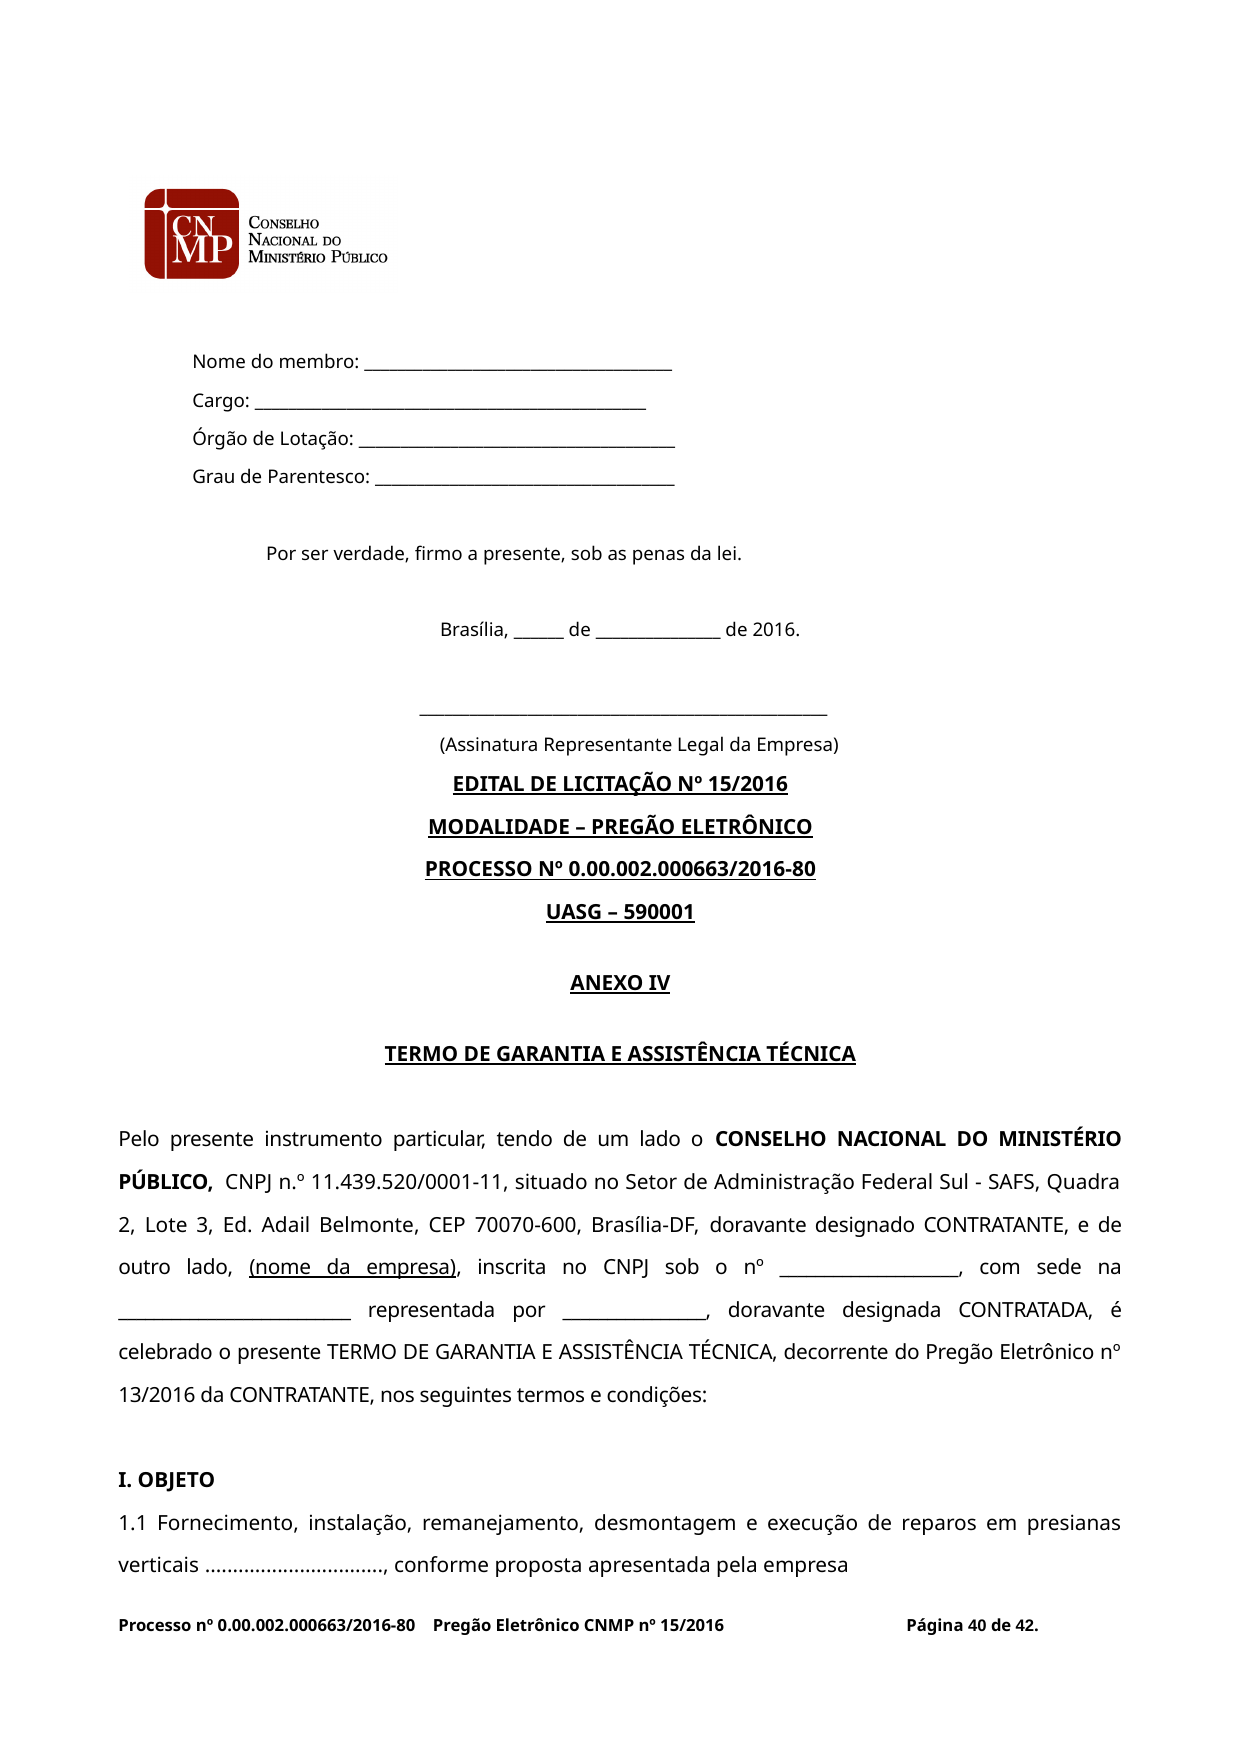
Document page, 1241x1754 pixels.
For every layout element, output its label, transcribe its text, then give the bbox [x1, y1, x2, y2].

text Por ser verdade, firmo a presente, sob as penas da lei. [118, 540, 1122, 566]
text _________________________________________________ [118, 693, 1124, 718]
picture [128, 175, 398, 293]
text ANEXO IV [118, 968, 1122, 997]
list I. OBJETO [118, 1465, 1122, 1494]
text MODALIDADE – PREGÃO ELETRÔNICO [118, 812, 1122, 840]
text EDITAL DE LICITAÇÃO Nº 15/2016 [118, 769, 1122, 798]
text Nome do membro: _____________________________________ [118, 349, 1122, 374]
text PROCESSO Nº 0.00.002.000663/2016-80 [118, 854, 1122, 883]
text UASG – 590001 [118, 897, 1122, 926]
list 1.1 Fornecimento, instalação, remanejamento, desmontagem e execução de reparos em presianas verticais ................................, conforme proposta apresentada pela empresa [118, 1508, 1122, 1579]
text (Assinatura Representante Legal da Empresa) [156, 731, 1122, 757]
text Órgão de Lotação: ______________________________________ [118, 425, 1122, 451]
text Cargo: _______________________________________________ [118, 387, 1122, 413]
text TERMO DE GARANTIA E ASSISTÊNCIA TÉCNICA [118, 1039, 1122, 1068]
text Brasília, ______ de _______________ de 2016. [118, 616, 1122, 642]
text Pelo presente instrumento particular, tendo de um lado o CONSELHO NACIONAL DO MINISTÉRIO PÚBLICO, CNPJ n.º 11.439.520/0001-11, situado no Setor de Administração Federal Sul - SAFS, Quadra 2, Lote 3, Ed. Adail Belmonte, CEP 70070-600, Brasília-DF, doravante designado CONTRATANTE, e de outro lado, (nome da empresa), inscrita no CNPJ sob o nº ____________________, com sede na __________________________ representada por ________________, doravante designada CONTRATADA, é celebrado o presente TERMO DE GARANTIA E ASSISTÊNCIA TÉCNICA, decorrente do Pregão Eletrônico nº 13/2016 da CONTRATANTE, nos seguintes termos e condições: [118, 1124, 1122, 1408]
text Grau de Parentesco: ____________________________________ [118, 463, 1122, 489]
